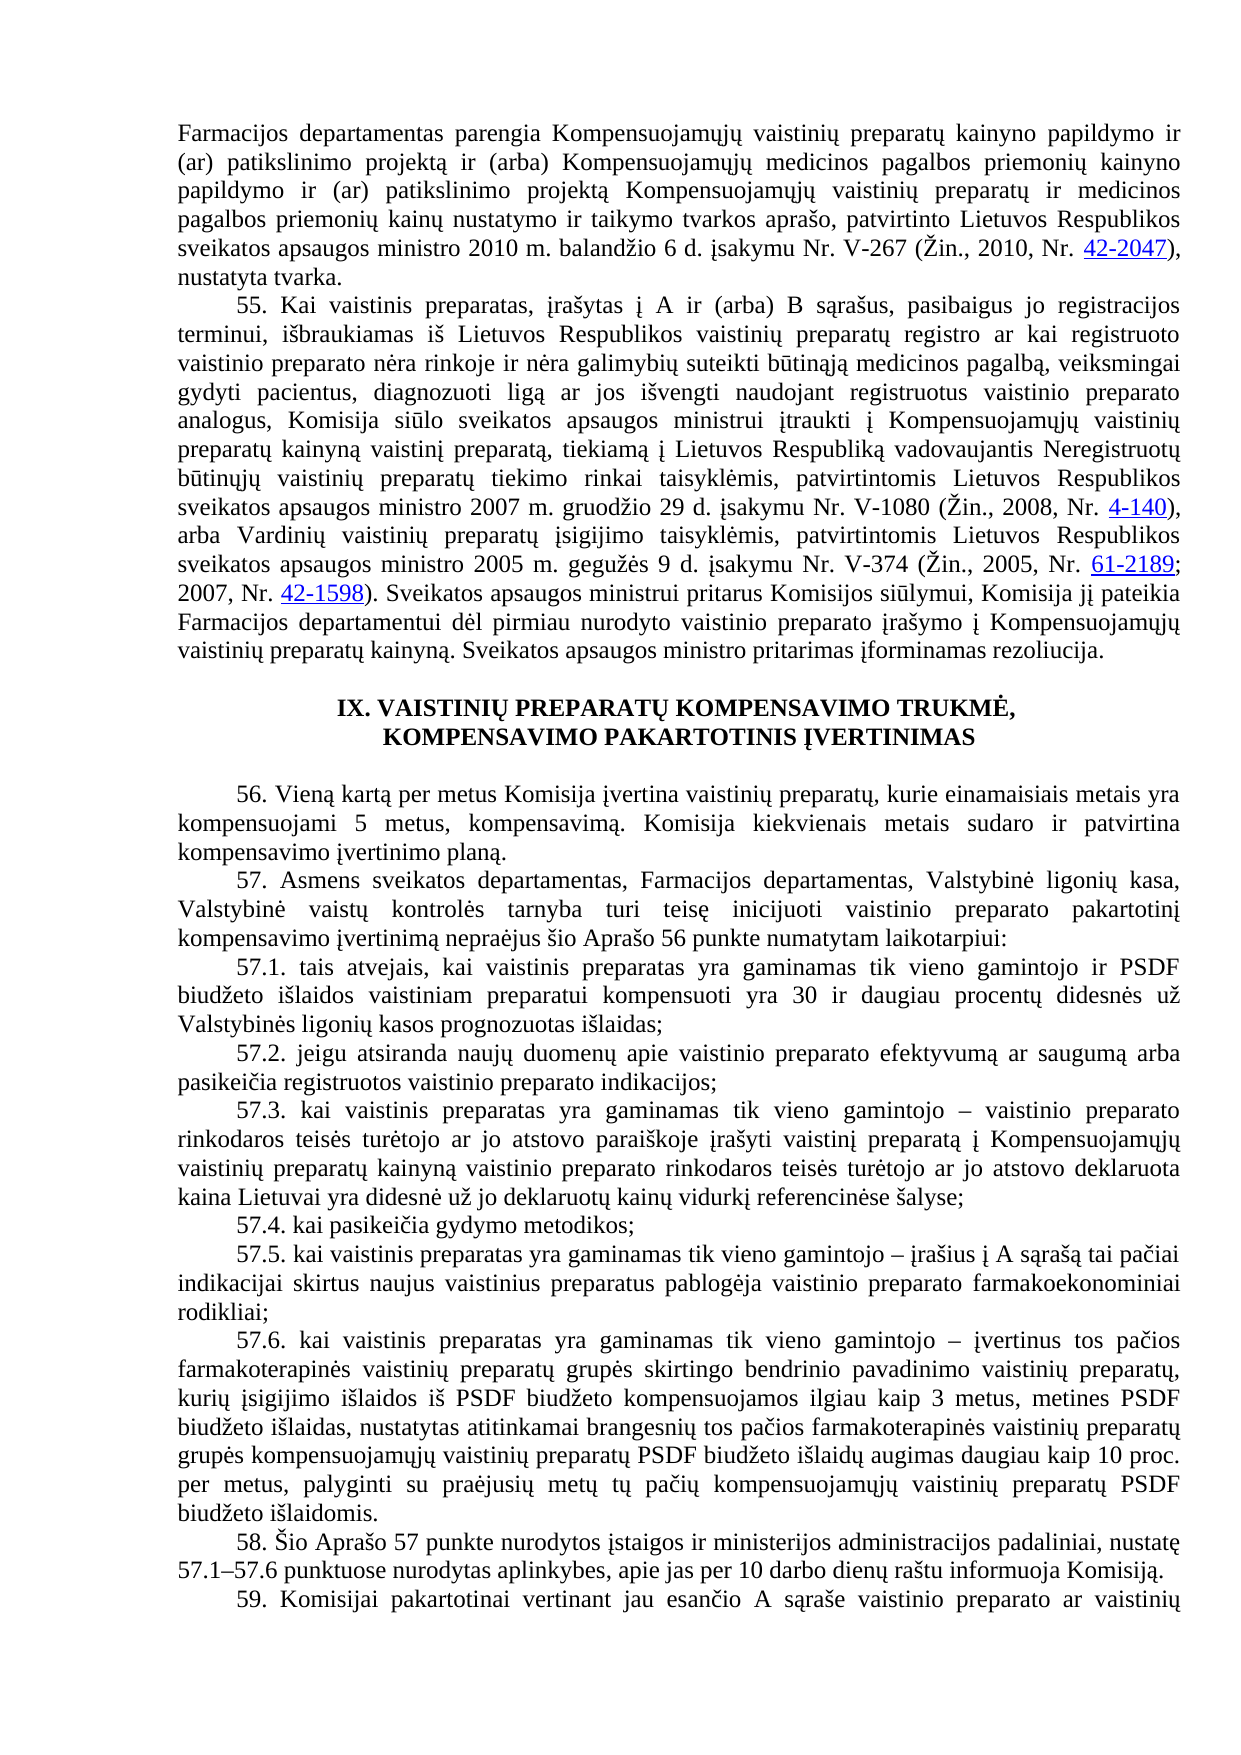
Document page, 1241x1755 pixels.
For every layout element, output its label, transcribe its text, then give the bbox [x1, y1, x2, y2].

text KOMPENSAVIMO PAKARTOTINIS ĮVERTINIMAS [177, 722, 1181, 751]
text 55. Kai vaistinis preparatas, įrašytas į A ir (arba) B sąrašus, pasibaigus jo registracijos terminui, išbraukiamas iš Lietuvos Respublikos vaistinių preparatų registro ar kai registruoto vaistinio preparato nėra rinkoje ir nėra galimybių suteikti būtinąją medicinos pagalbą, veiksmingai gydyti pacientus, diagnozuoti ligą ar jos išvengti naudojant registruotus vaistinio preparato analogus, Komisija siūlo sveikatos apsaugos ministrui įtraukti į Kompensuojamųjų vaistinių preparatų kainyną vaistinį preparatą, tiekiamą į Lietuvos Respubliką vadovaujantis Neregistruotų būtinųjų vaistinių preparatų tiekimo rinkai taisyklėmis, patvirtintomis Lietuvos Respublikos sveikatos apsaugos ministro 2007 m. gruodžio 29 d. įsakymu Nr. V-1080 (Žin., 2008, Nr. 4-140), arba Vardinių vaistinių preparatų įsigijimo taisyklėmis, patvirtintomis Lietuvos Respublikos sveikatos apsaugos ministro 2005 m. gegužės 9 d. įsakymu Nr. V-374 (Žin., 2005, Nr. 61-2189; 2007, Nr. 42-1598). Sveikatos apsaugos ministrui pritarus Komisijos siūlymui, Komisija jį pateikia Farmacijos departamentui dėl pirmiau nurodyto vaistinio preparato įrašymo į Kompensuojamųjų vaistinių preparatų kainyną. Sveikatos apsaugos ministro pritarimas įforminamas rezoliucija. [177, 291, 1181, 664]
text IX. VAISTINIŲ PREPARATŲ KOMPENSAVIMO TRUKMĖ, [177, 693, 1181, 722]
text 57.5. kai vaistinis preparatas yra gaminamas tik vieno gamintojo – įrašius į A sąrašą tai pačiai indikacijai skirtus naujus vaistinius preparatus pablogėja vaistinio preparato farmakoekonominiai rodikliai; [177, 1239, 1181, 1326]
text 57.4. kai pasikeičia gydymo metodikos; [177, 1211, 1181, 1239]
text 57.2. jeigu atsiranda naujų duomenų apie vaistinio preparato efektyvumą ar saugumą arba pasikeičia registruotos vaistinio preparato indikacijos; [177, 1038, 1181, 1096]
text 57.3. kai vaistinis preparatas yra gaminamas tik vieno gamintojo – vaistinio preparato rinkodaros teisės turėtojo ar jo atstovo paraiškoje įrašyti vaistinį preparatą į Kompensuojamųjų vaistinių preparatų kainyną vaistinio preparato rinkodaros teisės turėtojo ar jo atstovo deklaruota kaina Lietuvai yra didesnė už jo deklaruotų kainų vidurkį referencinėse šalyse; [177, 1096, 1181, 1211]
text Farmacijos departamentas parengia Kompensuojamųjų vaistinių preparatų kainyno papildymo ir (ar) patikslinimo projektą ir (arba) Kompensuojamųjų medicinos pagalbos priemonių kainyno papildymo ir (ar) patikslinimo projektą Kompensuojamųjų vaistinių preparatų ir medicinos pagalbos priemonių kainų nustatymo ir taikymo tvarkos aprašo, patvirtinto Lietuvos Respublikos sveikatos apsaugos ministro 2010 m. balandžio 6 d. įsakymu Nr. V-267 (Žin., 2010, Nr. 42-2047), nustatyta tvarka. [177, 118, 1181, 291]
text 59. Komisijai pakartotinai vertinant jau esančio A sąraše vaistinio preparato ar vaistinių [177, 1584, 1181, 1613]
text 56. Vieną kartą per metus Komisija įvertina vaistinių preparatų, kurie einamaisiais metais yra kompensuojami 5 metus, kompensavimą. Komisija kiekvienais metais sudaro ir patvirtina kompensavimo įvertinimo planą. [177, 779, 1181, 866]
text 57.1. tais atvejais, kai vaistinis preparatas yra gaminamas tik vieno gamintojo ir PSDF biudžeto išlaidos vaistiniam preparatui kompensuoti yra 30 ir daugiau procentų didesnės už Valstybinės ligonių kasos prognozuotas išlaidas; [177, 952, 1181, 1038]
text 58. Šio Aprašo 57 punkte nurodytos įstaigos ir ministerijos administracijos padaliniai, nustatę 57.1–57.6 punktuose nurodytas aplinkybes, apie jas per 10 darbo dienų raštu informuoja Komisiją. [177, 1527, 1181, 1584]
text 57.6. kai vaistinis preparatas yra gaminamas tik vieno gamintojo – įvertinus tos pačios farmakoterapinės vaistinių preparatų grupės skirtingo bendrinio pavadinimo vaistinių preparatų, kurių įsigijimo išlaidos iš PSDF biudžeto kompensuojamos ilgiau kaip 3 metus, metines PSDF biudžeto išlaidas, nustatytas atitinkamai brangesnių tos pačios farmakoterapinės vaistinių preparatų grupės kompensuojamųjų vaistinių preparatų PSDF biudžeto išlaidų augimas daugiau kaip 10 proc. per metus, palyginti su praėjusių metų tų pačių kompensuojamųjų vaistinių preparatų PSDF biudžeto išlaidomis. [177, 1326, 1181, 1527]
text 57. Asmens sveikatos departamentas, Farmacijos departamentas, Valstybinė ligonių kasa, Valstybinė vaistų kontrolės tarnyba turi teisę inicijuoti vaistinio preparato pakartotinį kompensavimo įvertinimą nepraėjus šio Aprašo 56 punkte numatytam laikotarpiui: [177, 866, 1181, 952]
